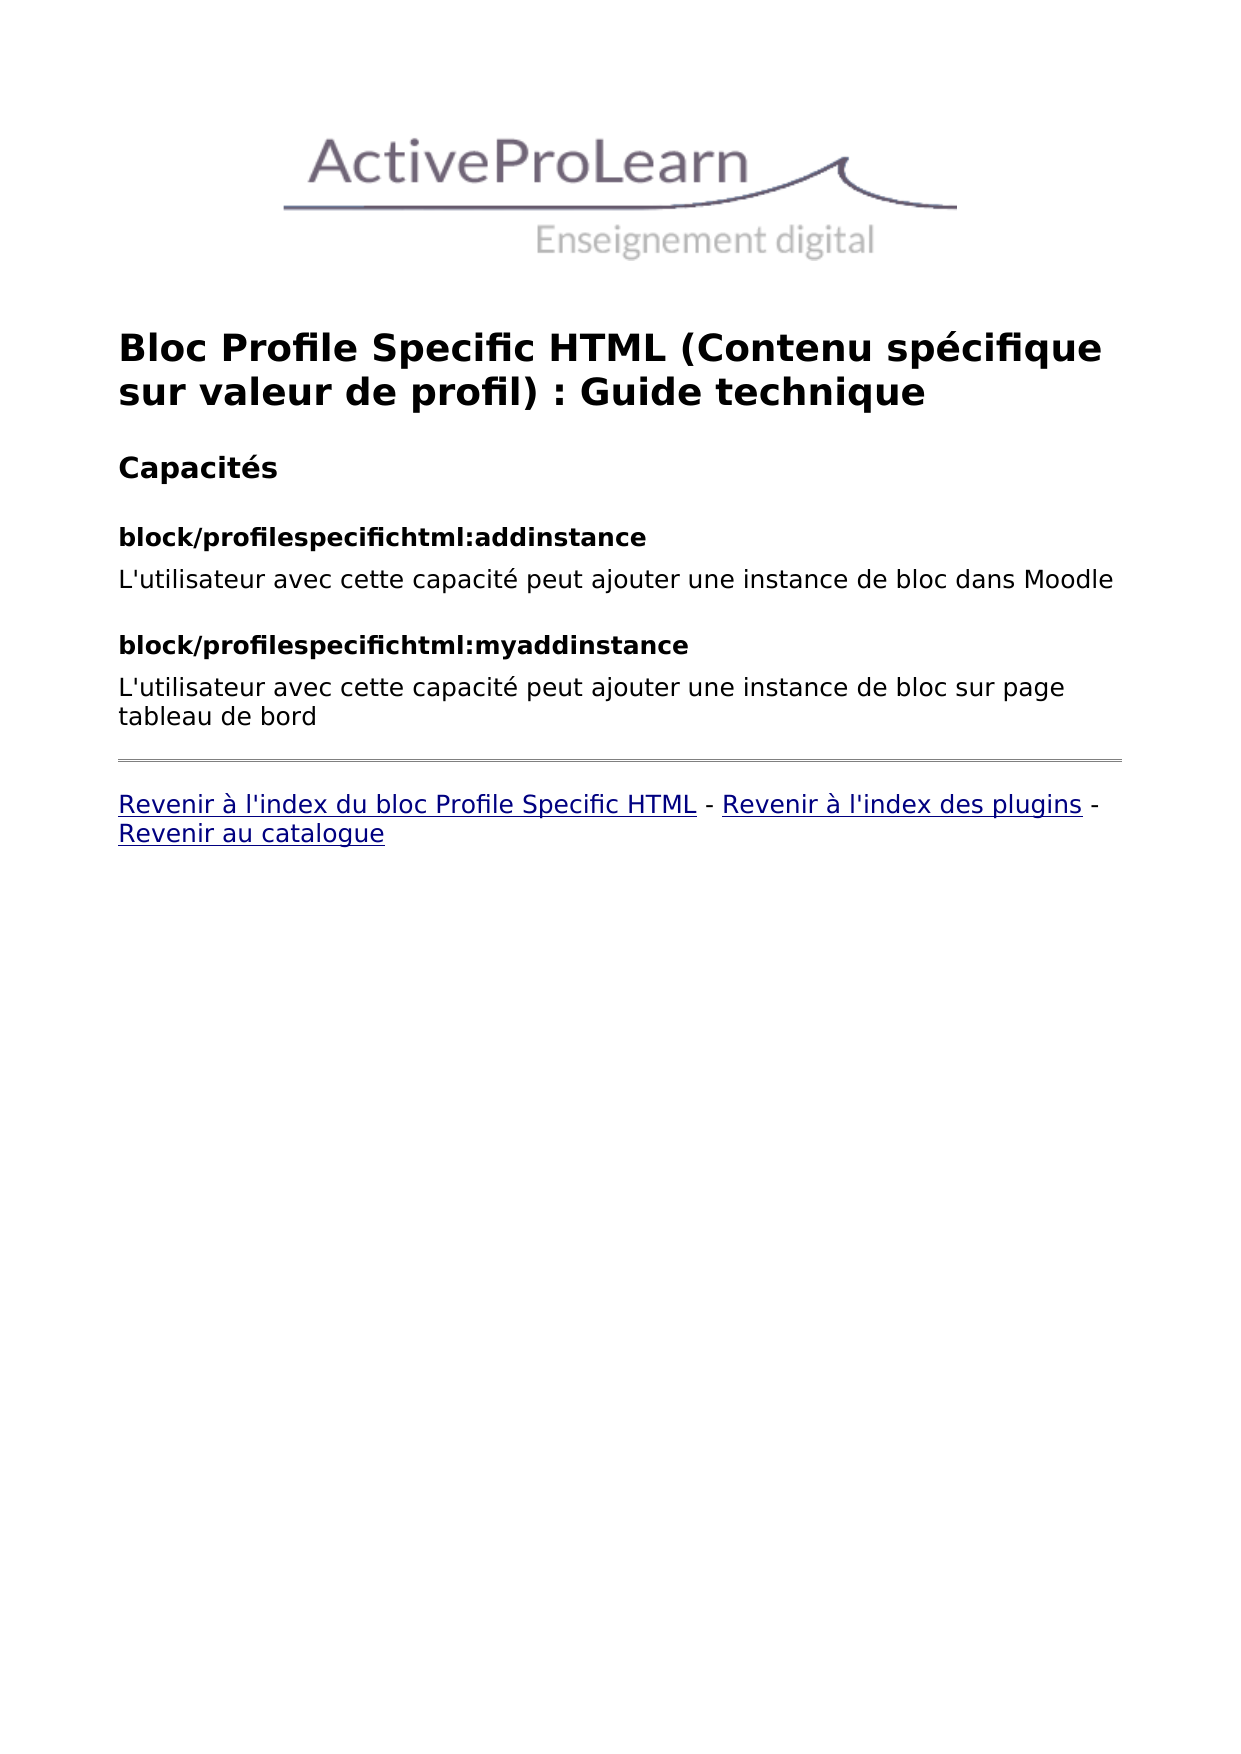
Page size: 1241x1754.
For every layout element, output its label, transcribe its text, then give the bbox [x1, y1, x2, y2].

text L'utilisateur avec cette capacité peut ajouter une instance de bloc sur page tableau de bord [118, 673, 1122, 732]
subtitle Bloc Profile Specific HTML (Contenu spécifique sur valeur de profil) : Guide technique [118, 327, 1122, 414]
text Revenir à l'index du bloc Profile Specific HTML - Revenir à l'index des plugins - Revenir au catalogue [118, 790, 1122, 849]
subtitle block/profilespecifichtml:myaddinstance [118, 632, 1122, 661]
text L'utilisateur avec cette capacité peut ajouter une instance de bloc dans Moodle [118, 565, 1122, 594]
subtitle block/profilespecifichtml:addinstance [118, 523, 1122, 552]
subtitle Capacités [118, 452, 1122, 486]
picture [283, 118, 957, 261]
